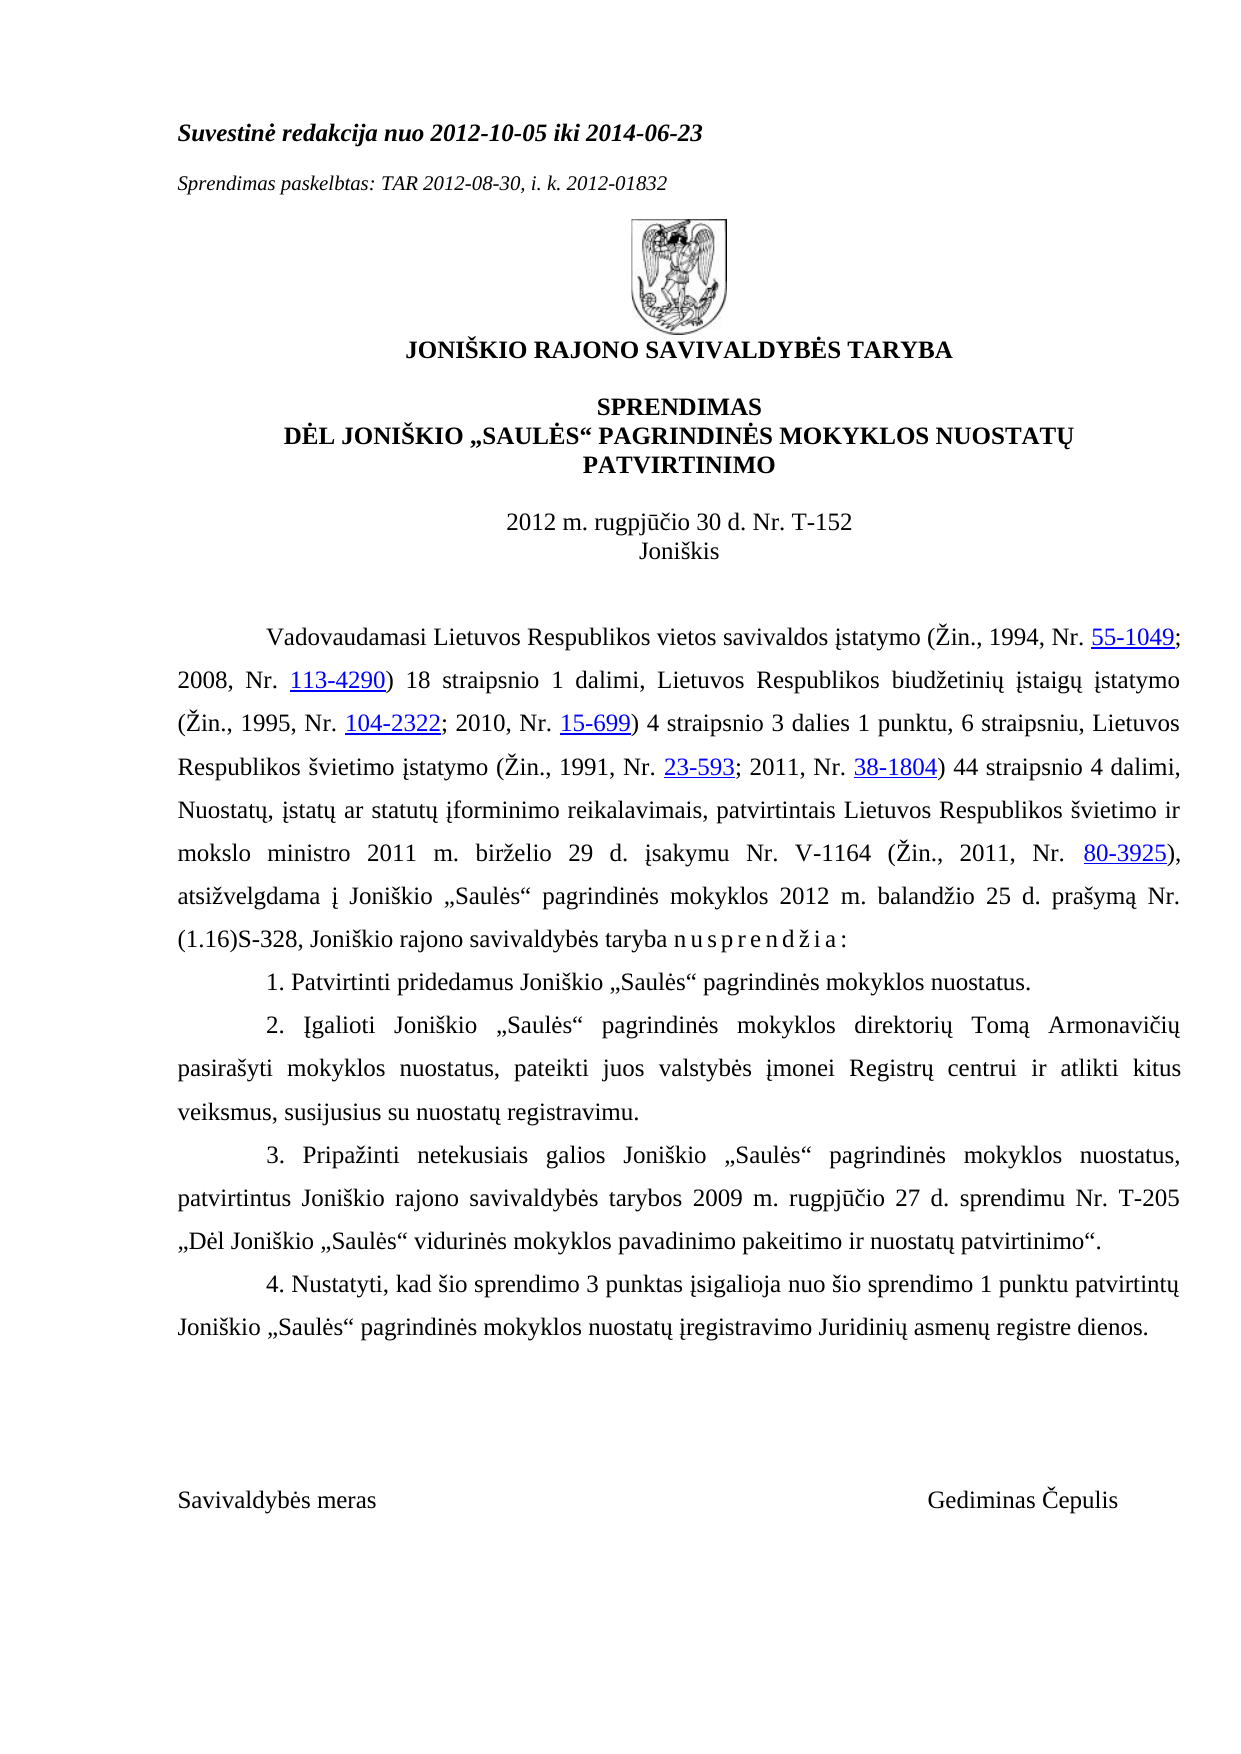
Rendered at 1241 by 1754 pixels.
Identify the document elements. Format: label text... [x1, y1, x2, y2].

text Vadovaudamasi Lietuvos Respublikos vietos savivaldos įstatymo (Žin., 1994, Nr. 55-1049; 2008, Nr. 113-4290) 18 straipsnio 1 dalimi, Lietuvos Respublikos biudžetinių įstaigų įstatymo (Žin., 1995, Nr. 104-2322; 2010, Nr. 15-699) 4 straipsnio 3 dalies 1 punktu, 6 straipsniu, Lietuvos Respublikos švietimo įstatymo (Žin., 1991, Nr. 23-593; 2011, Nr. 38-1804) 44 straipsnio 4 dalimi, Nuostatų, įstatų ar statutų įforminimo reikalavimais, patvirtintais Lietuvos Respublikos švietimo ir mokslo ministro 2011 m. birželio 29 d. įsakymu Nr. V-1164 (Žin., 2011, Nr. 80-3925), atsižvelgdama į Joniškio „Saulės“ pagrindinės mokyklos 2012 m. balandžio 25 d. prašymą Nr. (1.16)S-328, Joniškio rajono savivaldybės taryba nusprendžia: [177, 622, 1181, 953]
text Sprendimas paskelbtas: TAR 2012-08-30, i. k. 2012-01832 [177, 171, 1181, 195]
text Suvestinė redakcija nuo 2012-10-05 iki 2014-06-23 [177, 118, 1181, 147]
text 2. Įgalioti Joniškio „Saulės“ pagrindinės mokyklos direktorių Tomą Armonavičių pasirašyti mokyklos nuostatus, pateikti juos valstybės įmonei Registrų centrui ir atlikti kitus veiksmus, susijusius su nuostatų registravimu. [177, 1010, 1181, 1125]
text Savivaldybės meras Gediminas Čepulis [177, 1485, 1181, 1513]
text JONIŠKIO RAJONO SAVIVALDYBĖS TARYBA [177, 335, 1181, 363]
text 3. Pripažinti netekusiais galios Joniškio „Saulės“ pagrindinės mokyklos nuostatus, patvirtintus Joniškio rajono savivaldybės tarybos 2009 m. rugpjūčio 27 d. sprendimu Nr. T-205 „Dėl Joniškio „Saulės“ vidurinės mokyklos pavadinimo pakeitimo ir nuostatų patvirtinimo“. [177, 1140, 1181, 1255]
text patvirtinimo [177, 450, 1181, 478]
text dėl JONIŠKIO „Saulės“ pagrindinės mokyklos nuostatų [177, 421, 1181, 450]
text SPRENDIMAS [177, 392, 1181, 421]
text Joniškis [177, 536, 1181, 565]
text 4. Nustatyti, kad šio sprendimo 3 punktas įsigalioja nuo šio sprendimo 1 punktu patvirtintų Joniškio „Saulės“ pagrindinės mokyklos nuostatų įregistravimo Juridinių asmenų registre dienos. [177, 1269, 1181, 1341]
text 2012 m. rugpjūčio 30 d. Nr. T-152 [177, 507, 1181, 536]
text 1. Patvirtinti pridedamus Joniškio „Saulės“ pagrindinės mokyklos nuostatus. [177, 967, 1181, 996]
